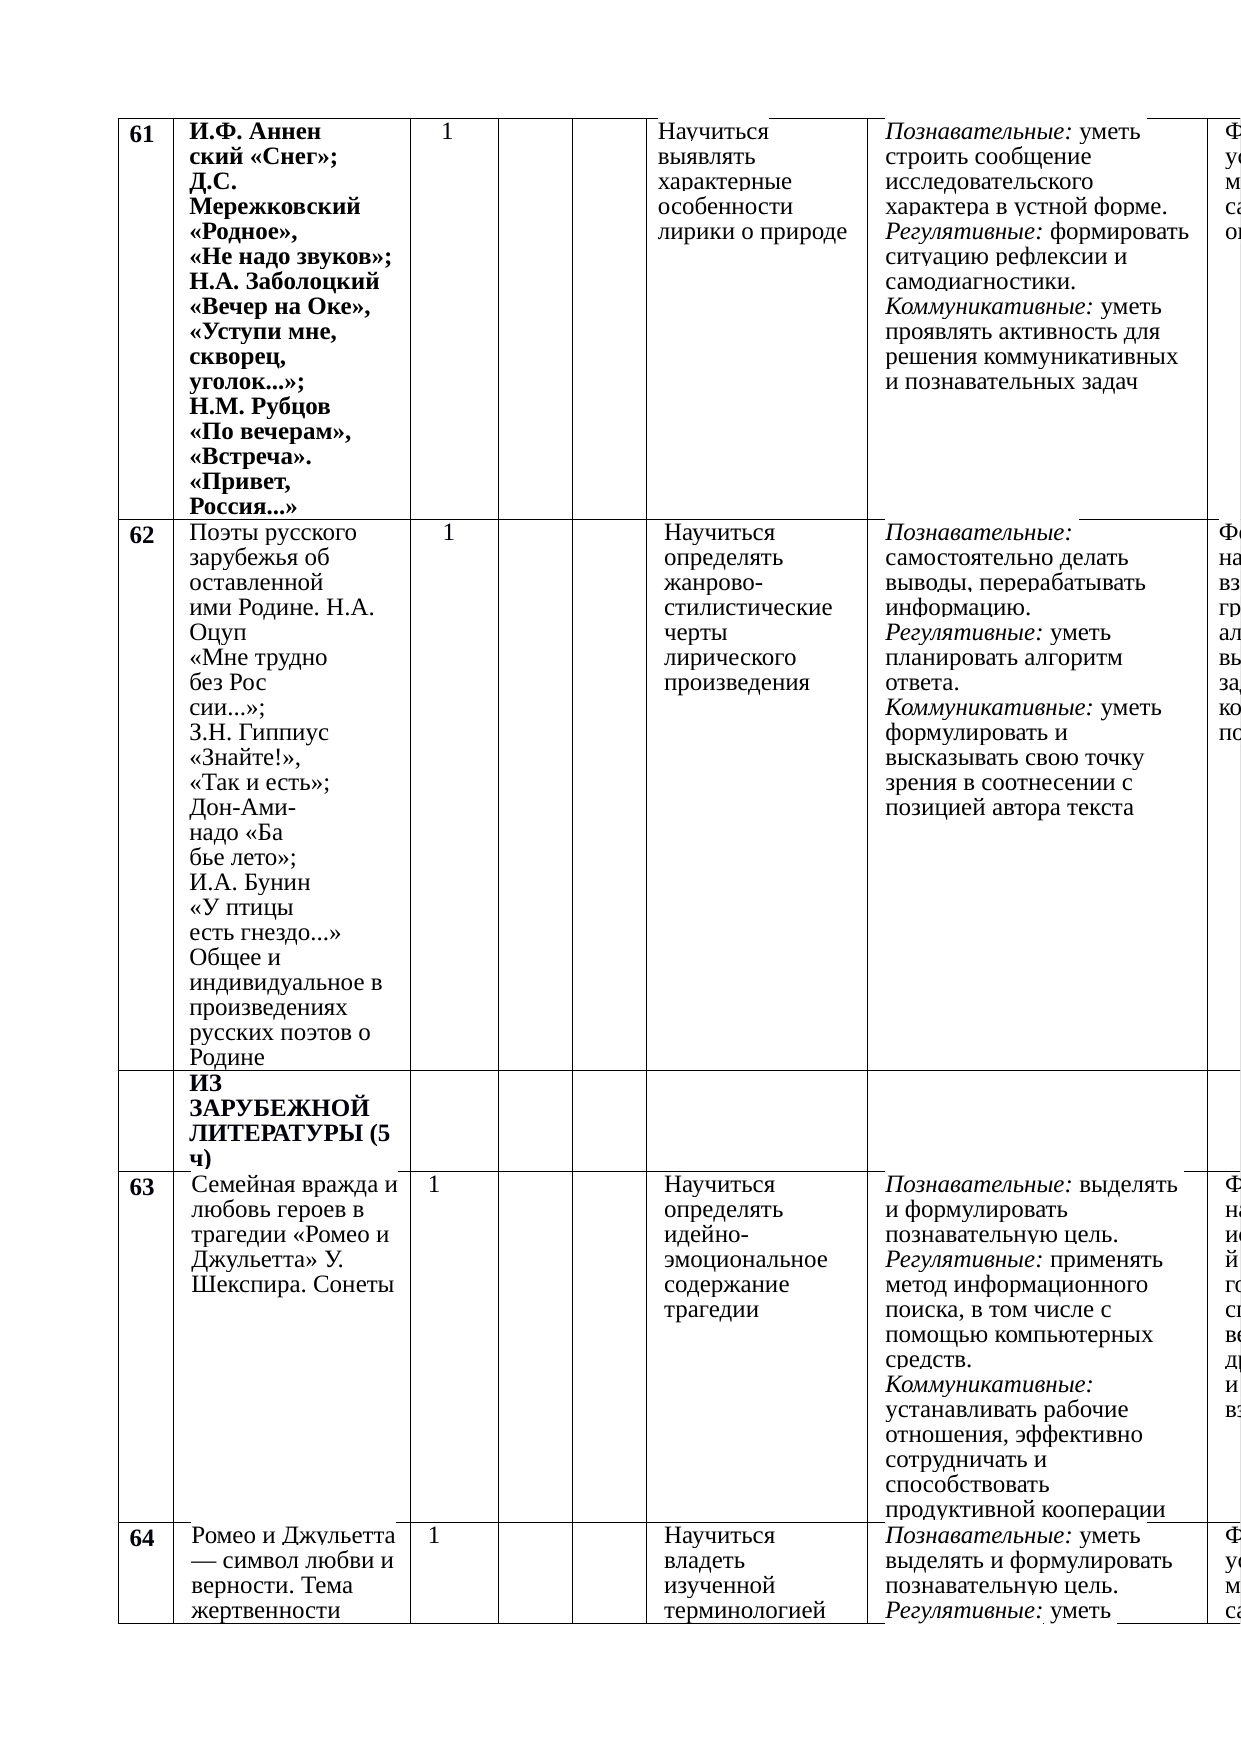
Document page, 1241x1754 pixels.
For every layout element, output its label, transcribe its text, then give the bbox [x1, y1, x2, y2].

table_cell [573, 1523, 646, 1623]
table_cell 1 [411, 520, 498, 1070]
table_cell 64 [119, 1523, 173, 1623]
table_cell [119, 1071, 173, 1171]
table_cell И.Ф. Аннен ский «Снег»; Д.С. Мережковский «Родное», «Не надо звуков»; Н.А. Заболоцкий «Вечер на Оке», «Уступи мне, скворец, уголок...»; Н.М. Рубцов «По вечерам», «Встреча». «Привет, Россия...» [174, 119, 410, 519]
table_cell Ромео и Джульетта — символ любви и верности. Тема жертвенности [174, 1523, 410, 1623]
table_cell Формирование навыков исследовательской деятельности, готовности и способности вести диалог с другими людьми и достигать в нем взаимопонимания [1208, 1172, 1240, 1522]
table_cell [411, 1071, 498, 1171]
table_cell Поэты русского зарубежья об оставленной ими Родине. Н.А. Оцуп «Мне трудно без Рос сии...»; З.Н. Гиппиус «Знайте!», «Так и есть»; Дон-Ами- надо «Ба бье лето»; И.А. Бунин «У птицы есть гнездо...» Общее и индивидуальное в произведениях русских поэтов о Родине [174, 520, 410, 1070]
table_cell 62 [119, 520, 173, 1070]
table_cell [647, 1071, 867, 1171]
table_cell 1 [411, 1172, 498, 1522]
table_cell [573, 1172, 646, 1522]
table_cell [573, 520, 646, 1070]
table_cell Познавательные: самостоятельно делать выводы, перерабатывать информацию. Регулятивные: уметь планировать алгоритм ответа. Коммуникативные: уметь формулировать и высказывать свою точку зрения в соотнесении с позицией автора текста [868, 520, 1207, 1070]
table_cell [499, 1172, 572, 1522]
table_cell 61 [119, 119, 173, 519]
table_cell Семейная вражда и любовь героев в трагедии «Ромео и Джульетта» У. Шекспира. Сонеты [174, 1172, 410, 1522]
table_cell [573, 119, 646, 519]
table_cell 1 [411, 119, 498, 519]
table_cell Научиться определять жанрово-стилистические черты лирического произведения [647, 520, 867, 1070]
table_cell [499, 520, 572, 1070]
table_cell Формирование устойчивой мотивации к самосовершенствованию [1208, 1523, 1240, 1623]
table_cell 63 [119, 1172, 173, 1522]
table_cell [499, 1523, 572, 1623]
table_cell ИЗ ЗАРУБЕЖНОЙ ЛИТЕРАТУРЫ (5 ч) [174, 1071, 410, 1171]
table_cell Научиться выявлять характерные особенности лирики о природе [647, 119, 867, 519]
table_cell Научиться определять идейно-эмоциональное содержание трагедии [647, 1172, 867, 1522]
table_cell Научиться владеть изученной терминологией [647, 1523, 867, 1623]
table_cell [868, 1071, 1207, 1171]
table_cell Познавательные: уметь выделять и формулировать познавательную цель. Регулятивные: уметь [868, 1523, 1207, 1623]
table_cell [573, 1071, 646, 1171]
table_cell [1208, 1071, 1240, 1171]
table_cell Познавательные: выделять и формулировать познавательную цель. Регулятивные: применять метод информационного поиска, в том числе с помощью компьютерных средств. Коммуникативные: устанавливать рабочие отношения, эффективно сотрудничать и способствовать продуктивной кооперации [868, 1172, 1207, 1522]
table_cell Познавательные: уметь строить сообщение исследовательского характера в устной форме. Регулятивные: формировать ситуацию рефлексии и самодиагностики. Коммуникативные: уметь проявлять активность для решения коммуникативных и познавательных задач [868, 119, 1207, 519]
table_cell 1 [411, 1523, 498, 1623]
table_cell Формирование навыков взаимодействия в группе по алгоритму выполнения задачи при консультативной помощи учителя [1208, 520, 1240, 1070]
table_cell [499, 119, 572, 519]
table_cell Формирование устойчивой мотивации к самосовершенствованию [1208, 119, 1240, 519]
table_cell [499, 1071, 572, 1171]
